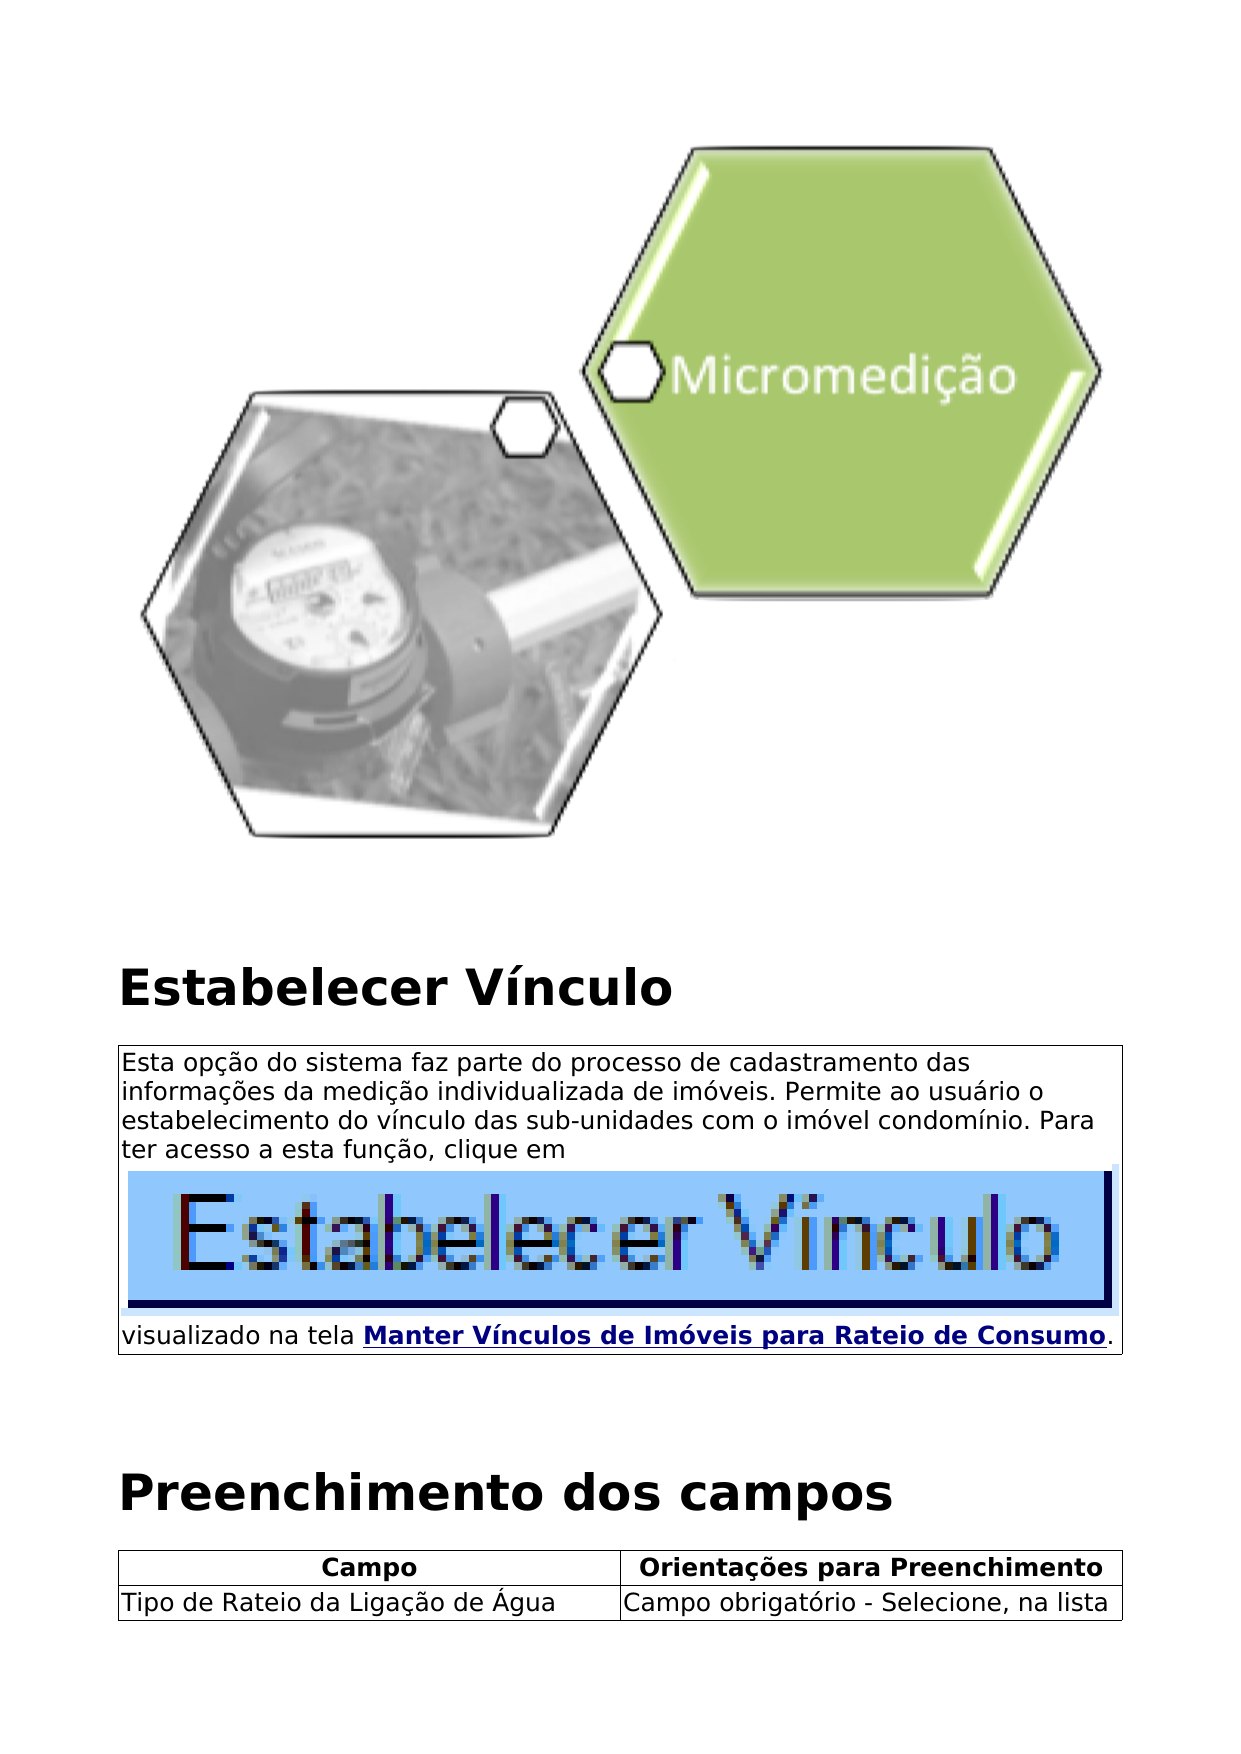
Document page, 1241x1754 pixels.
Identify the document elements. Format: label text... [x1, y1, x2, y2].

picture [118, 118, 1123, 893]
table_cell Tipo de Rateio da Ligação de Água [119, 1586, 620, 1620]
subtitle Estabelecer Vínculo [118, 959, 1122, 1017]
table_header Campo [119, 1551, 620, 1585]
table_header Orientações para Preenchimento [621, 1551, 1122, 1585]
table_header Esta opção do sistema faz parte do processo de cadastramento das informações da medição individualizada de imóveis. Permite ao usuário o estabelecimento do vínculo das sub-unidades com o imóvel condomínio. Para ter acesso a esta função, clique em visualizado na tela Manter Vínculos de Imóveis para Rateio de Consumo. [119, 1046, 1122, 1353]
subtitle Preenchimento dos campos [118, 1464, 1122, 1522]
picture [121, 1164, 1120, 1316]
table_cell Campo obrigatório - Selecione, na lista [621, 1586, 1122, 1620]
